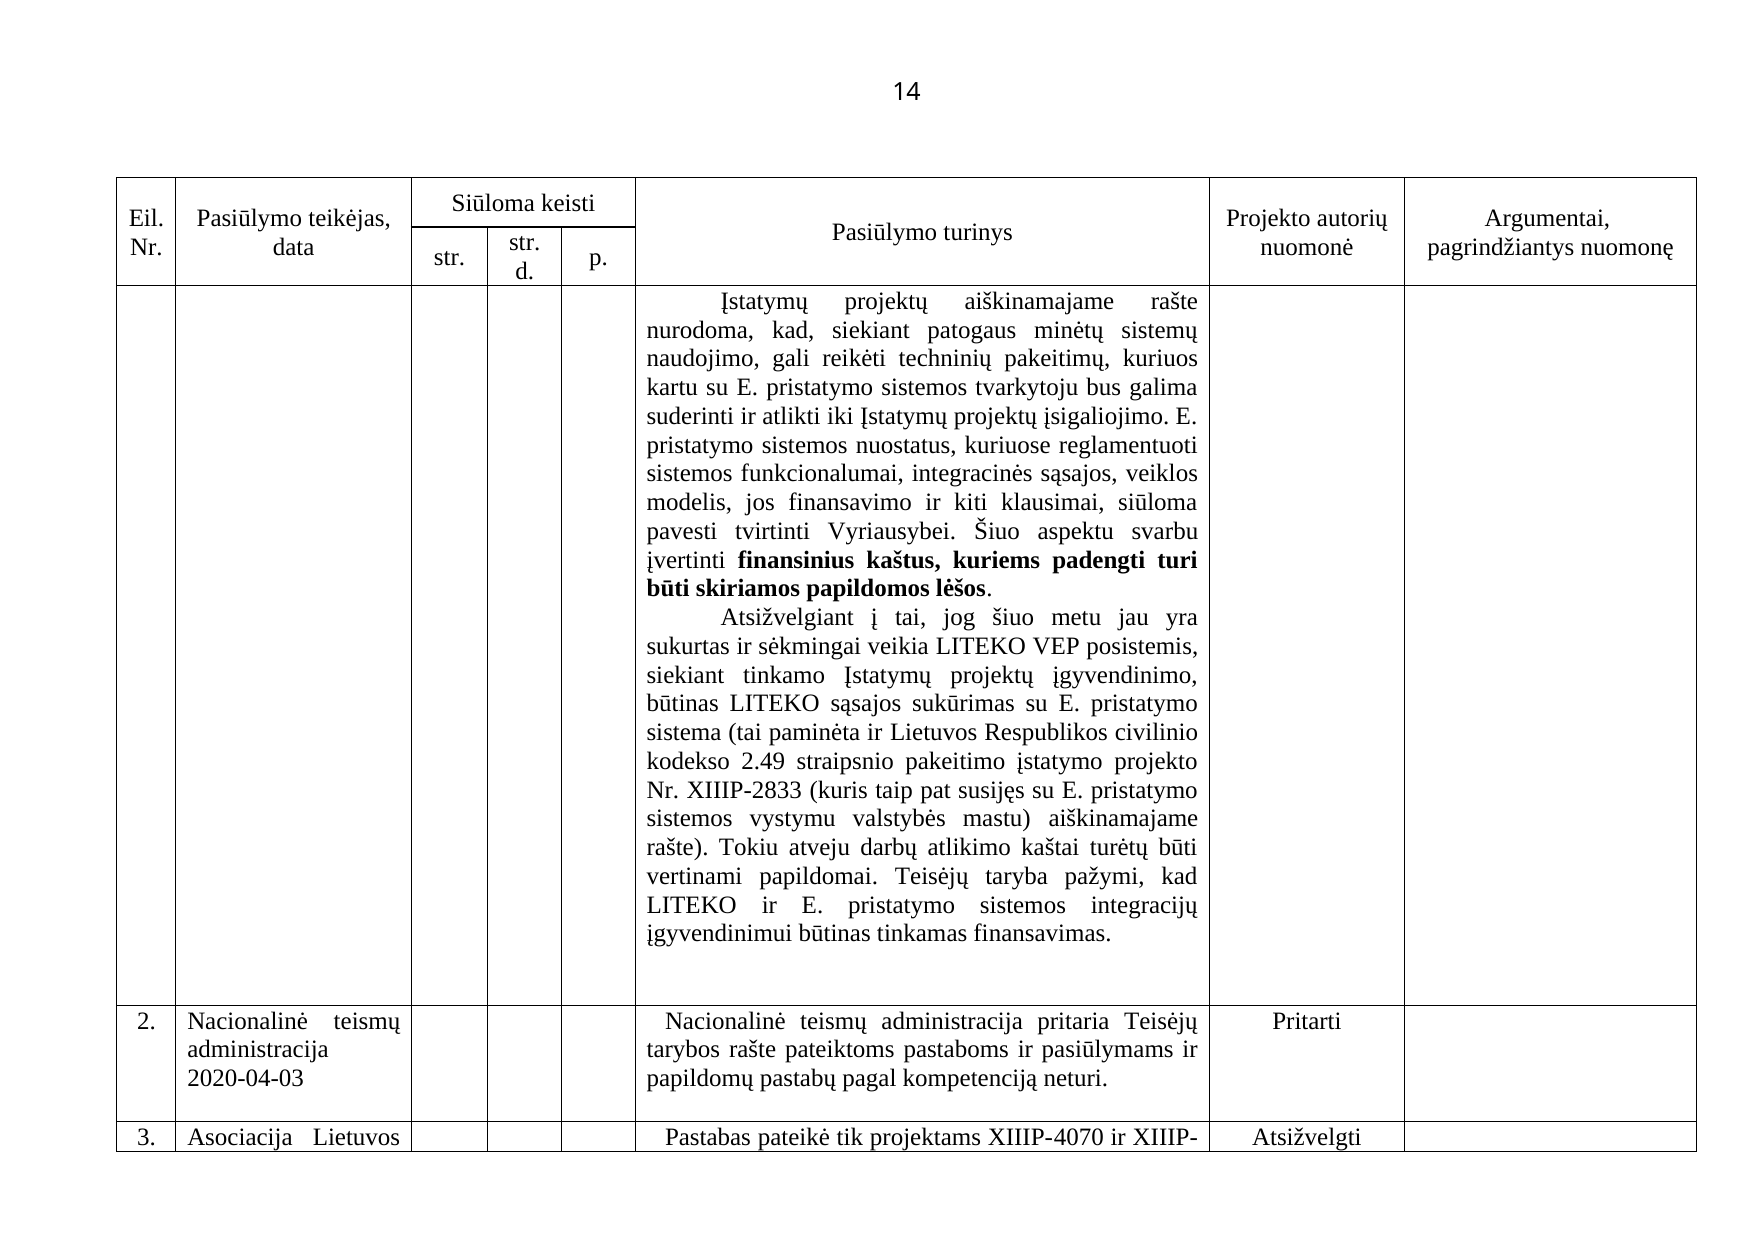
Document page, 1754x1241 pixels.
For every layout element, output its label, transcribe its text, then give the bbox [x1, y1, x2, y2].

table_cell [1405, 286, 1696, 1005]
table_cell [1405, 1006, 1696, 1121]
table_header Projekto autorių nuomonė [1210, 178, 1404, 285]
table_cell [488, 1122, 561, 1151]
table_cell [562, 286, 635, 1005]
table_cell Pritarti [1210, 1006, 1404, 1121]
table_cell [562, 1006, 635, 1121]
table_cell [117, 286, 175, 1005]
table_cell 3. [117, 1122, 175, 1151]
table_header Eil. Nr. [117, 178, 175, 285]
table_cell [562, 1122, 635, 1151]
table_header Argumentai, pagrindžiantys nuomonę [1405, 178, 1696, 285]
table_cell [488, 286, 561, 1005]
table_cell p. [562, 228, 635, 285]
table_cell Asociacija Lietuvos [176, 1122, 411, 1151]
table_cell Pastabas pateikė tik projektams XIIIP-4070 ir XIIIP- [636, 1122, 1209, 1151]
table_header Siūloma keisti [412, 178, 635, 226]
table_cell [1405, 1122, 1696, 1151]
table_cell [412, 1122, 487, 1151]
table_cell Nacionalinė teismų administracija 2020-04-03 [176, 1006, 411, 1121]
table_header Pasiūlymo turinys [636, 178, 1209, 285]
table_cell Atsižvelgti [1210, 1122, 1404, 1151]
table_cell 2. [117, 1006, 175, 1121]
table_cell [412, 286, 487, 1005]
table_cell str. d. [488, 228, 561, 285]
table_cell Įstatymų projektų aiškinamajame rašte nurodoma, kad, siekiant patogaus minėtų sistemų naudojimo, gali reikėti techninių pakeitimų, kuriuos kartu su E. pristatymo sistemos tvarkytoju bus galima suderinti ir atlikti iki Įstatymų projektų įsigaliojimo. E. pristatymo sistemos nuostatus, kuriuose reglamentuoti sistemos funkcionalumai, integracinės sąsajos, veiklos modelis, jos finansavimo ir kiti klausimai, siūloma pavesti tvirtinti Vyriausybei. Šiuo aspektu svarbu įvertinti finansinius kaštus, kuriems padengti turi būti skiriamos papildomos lėšos. Atsižvelgiant į tai, jog šiuo metu jau yra sukurtas ir sėkmingai veikia LITEKO VEP posistemis, siekiant tinkamo Įstatymų projektų įgyvendinimo, būtinas LITEKO sąsajos sukūrimas su E. pristatymo sistema (tai paminėta ir Lietuvos Respublikos civilinio kodekso 2.49 straipsnio pakeitimo įstatymo projekto Nr. XIIIP-2833 (kuris taip pat susijęs su E. pristatymo sistemos vystymu valstybės mastu) aiškinamajame rašte). Tokiu atveju darbų atlikimo kaštai turėtų būti vertinami papildomai. Teisėjų taryba pažymi, kad LITEKO ir E. pristatymo sistemos integracijų įgyvendinimui būtinas tinkamas finansavimas. [636, 286, 1209, 1005]
table_header Pasiūlymo teikėjas, data [176, 178, 411, 285]
table_cell [1210, 286, 1404, 1005]
table_cell [412, 1006, 487, 1121]
table_cell [488, 1006, 561, 1121]
table_cell Nacionalinė teismų administracija pritaria Teisėjų tarybos rašte pateiktoms pastaboms ir pasiūlymams ir papildomų pastabų pagal kompetenciją neturi. [636, 1006, 1209, 1121]
table_cell str. [412, 228, 487, 285]
table_cell [176, 286, 411, 1005]
